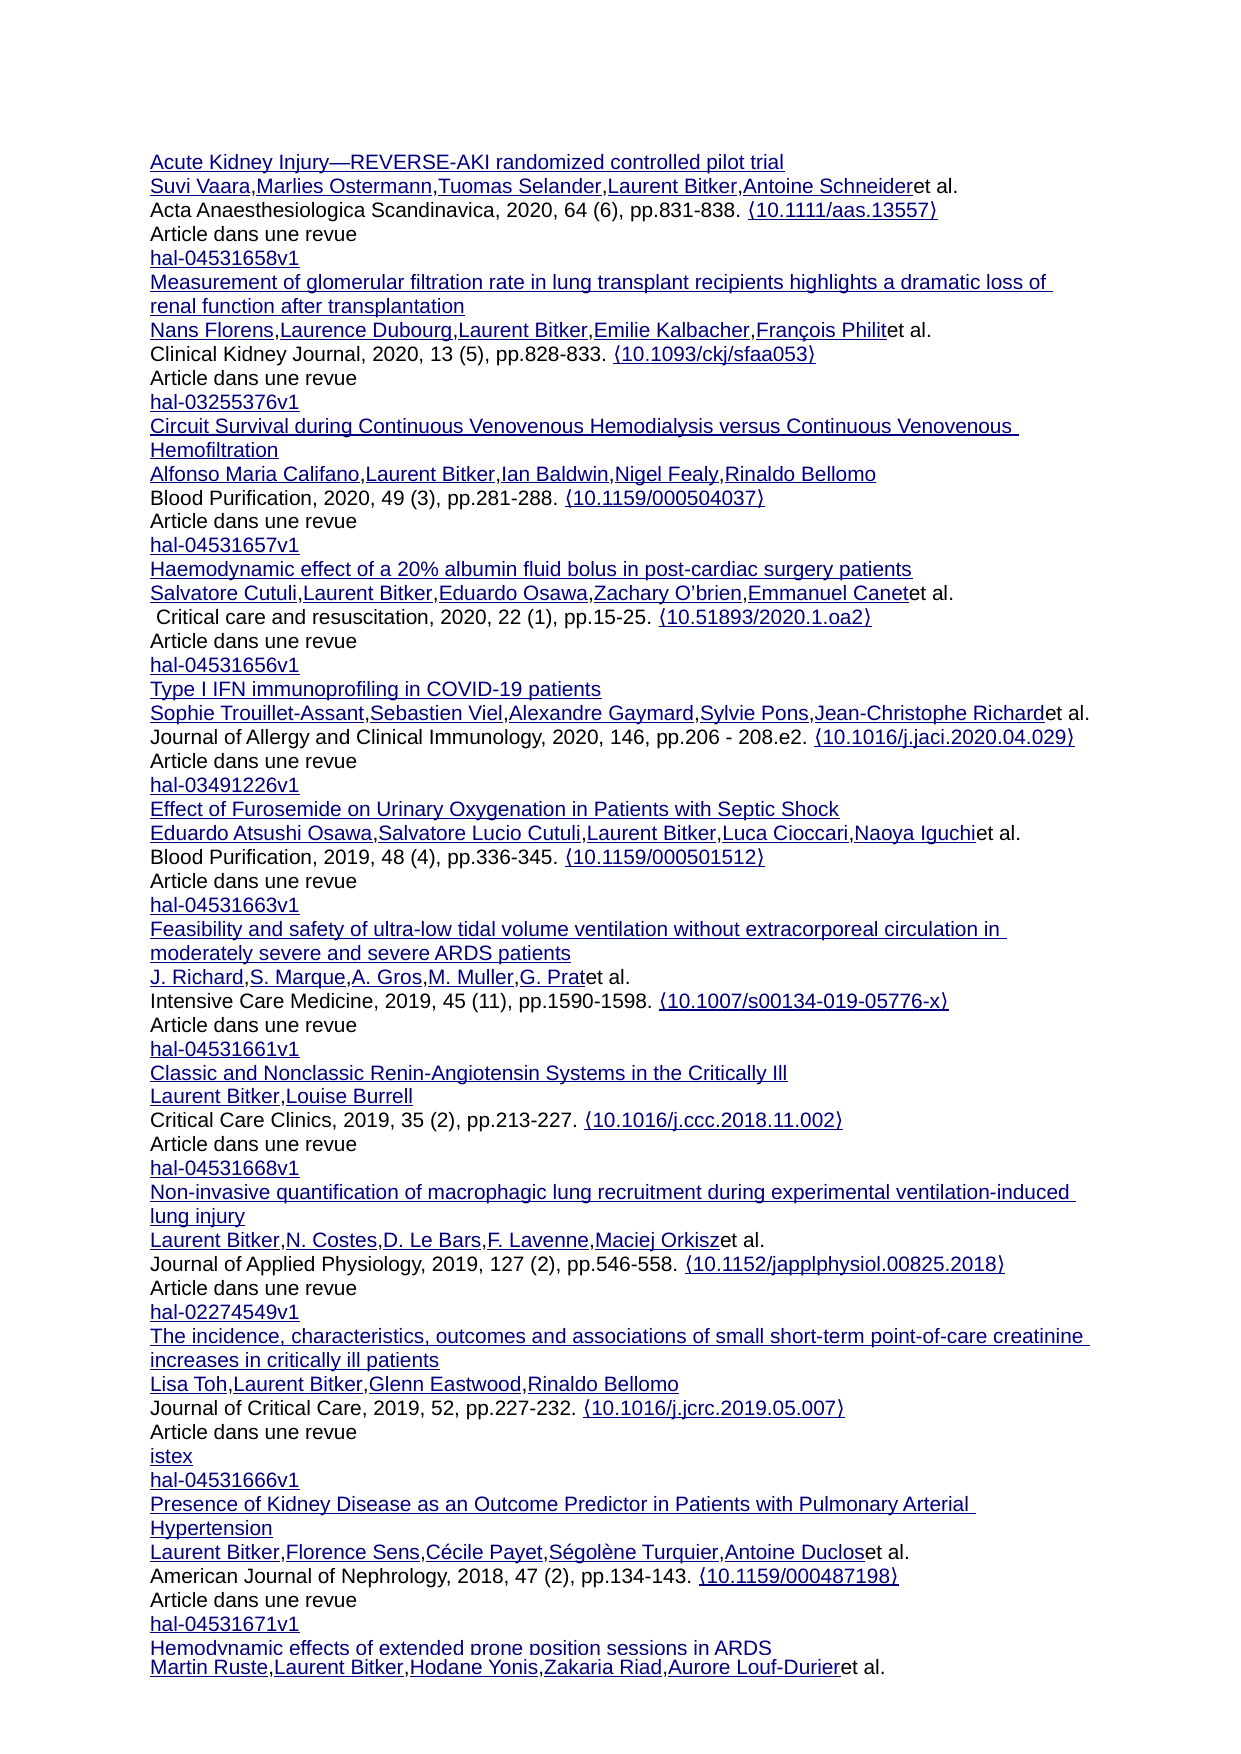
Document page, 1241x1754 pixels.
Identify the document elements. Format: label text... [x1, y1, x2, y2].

table_cell Non-invasive quantification of macrophagic lung recruitment during experimental ventilation-induced lung injury Laurent Bitker,N. Costes,D. Le Bars,F. Lavenne,Maciej Orkiszet al. Journal of Applied Physiology, 2019, 127 (2), pp.546-558. ⟨10.1152/japplphysiol.00825.2018⟩ Article dans une revue hal-02274549v1 [150, 1180, 1090, 1324]
table_cell The incidence, characteristics, outcomes and associations of small short-term point-of-care creatinine [150, 1324, 1090, 1345]
table_cell Protocol and statistical analysis plan for the REstricted fluid therapy VERsus Standard trEatment in Acute Kidney Injury—REVERSE‐AKI randomized controlled pilot trial Suvi Vaara,Marlies Ostermann,Tuomas Selander,Laurent Bitker,Antoine Schneideret al. Acta Anaesthesiologica Scandinavica, 2020, 64 (6), pp.831-838. ⟨10.1111/aas.13557⟩ Article dans une revue hal-04531658v1 [150, 150, 1090, 270]
table_cell Circuit Survival during Continuous Venovenous Hemodialysis versus Continuous Venovenous Hemofiltration Alfonso Maria Califano,Laurent Bitker,Ian Baldwin,Nigel Fealy,Rinaldo Bellomo Blood Purification, 2020, 49 (3), pp.281-288. ⟨10.1159/000504037⟩ Article dans une revue hal-04531657v1 [150, 414, 1090, 557]
table_cell increases in critically ill patients Lisa Toh,Laurent Bitker,Glenn Eastwood,Rinaldo Bellomo Journal of Critical Care, 2019, 52, pp.227-232. ⟨10.1016/j.jcrc.2019.05.007⟩ Article dans une revue istex hal-04531666v1 [150, 1346, 1090, 1492]
table_cell Feasibility and safety of ultra-low tidal volume ventilation without extracorporeal circulation in moderately severe and severe ARDS patients J. Richard,S. Marque,A. Gros,M. Muller,G. Pratet al. Intensive Care Medicine, 2019, 45 (11), pp.1590-1598. ⟨10.1007/s00134-019-05776-x⟩ Article dans une revue hal-04531661v1 [150, 917, 1090, 1060]
table_cell Type I IFN immunoprofiling in COVID-19 patients Sophie Trouillet-Assant,Sebastien Viel,Alexandre Gaymard,Sylvie Pons,Jean-Christophe Richardet al. Journal of Allergy and Clinical Immunology, 2020, 146, pp.206 - 208.e2. ⟨10.1016/j.jaci.2020.04.029⟩ Article dans une revue hal-03491226v1 [150, 677, 1090, 797]
table_cell Measurement of glomerular filtration rate in lung transplant recipients highlights a dramatic loss of renal function after transplantation Nans Florens,Laurence Dubourg,Laurent Bitker,Emilie Kalbacher,François Philitet al. Clinical Kidney Journal, 2020, 13 (5), pp.828-833. ⟨10.1093/ckj/sfaa053⟩ Article dans une revue hal-03255376v1 [150, 270, 1090, 413]
table_cell Haemodynamic effect of a 20% albumin fluid bolus in post-cardiac surgery patients Salvatore Cutuli,Laurent Bitker,Eduardo Osawa,Zachary O’brien,Emmanuel Canetet al. Critical care and resuscitation, 2020, 22 (1), pp.15-25. ⟨10.51893/2020.1.oa2⟩ Article dans une revue hal-04531656v1 [150, 557, 1090, 677]
table_cell Hemodynamic effects of extended prone position sessions in ARDS Martin Ruste,Laurent Bitker,Hodane Yonis,Zakaria Riad,Aurore Louf-Durieret al. [150, 1635, 1090, 1679]
table_cell Presence of Kidney Disease as an Outcome Predictor in Patients with Pulmonary Arterial Hypertension Laurent Bitker,Florence Sens,Cécile Payet,Ségolène Turquier,Antoine Ducloset al. American Journal of Nephrology, 2018, 47 (2), pp.134-143. ⟨10.1159/000487198⟩ Article dans une revue hal-04531671v1 [150, 1492, 1090, 1635]
table_cell Classic and Nonclassic Renin-Angiotensin Systems in the Critically Ill Laurent Bitker,Louise Burrell Critical Care Clinics, 2019, 35 (2), pp.213-227. ⟨10.1016/j.ccc.2018.11.002⟩ Article dans une revue hal-04531668v1 [150, 1060, 1090, 1180]
table_cell Effect of Furosemide on Urinary Oxygenation in Patients with Septic Shock Eduardo Atsushi Osawa,Salvatore Lucio Cutuli,Laurent Bitker,Luca Cioccari,Naoya Iguchiet al. Blood Purification, 2019, 48 (4), pp.336-345. ⟨10.1159/000501512⟩ Article dans une revue hal-04531663v1 [150, 797, 1090, 917]
